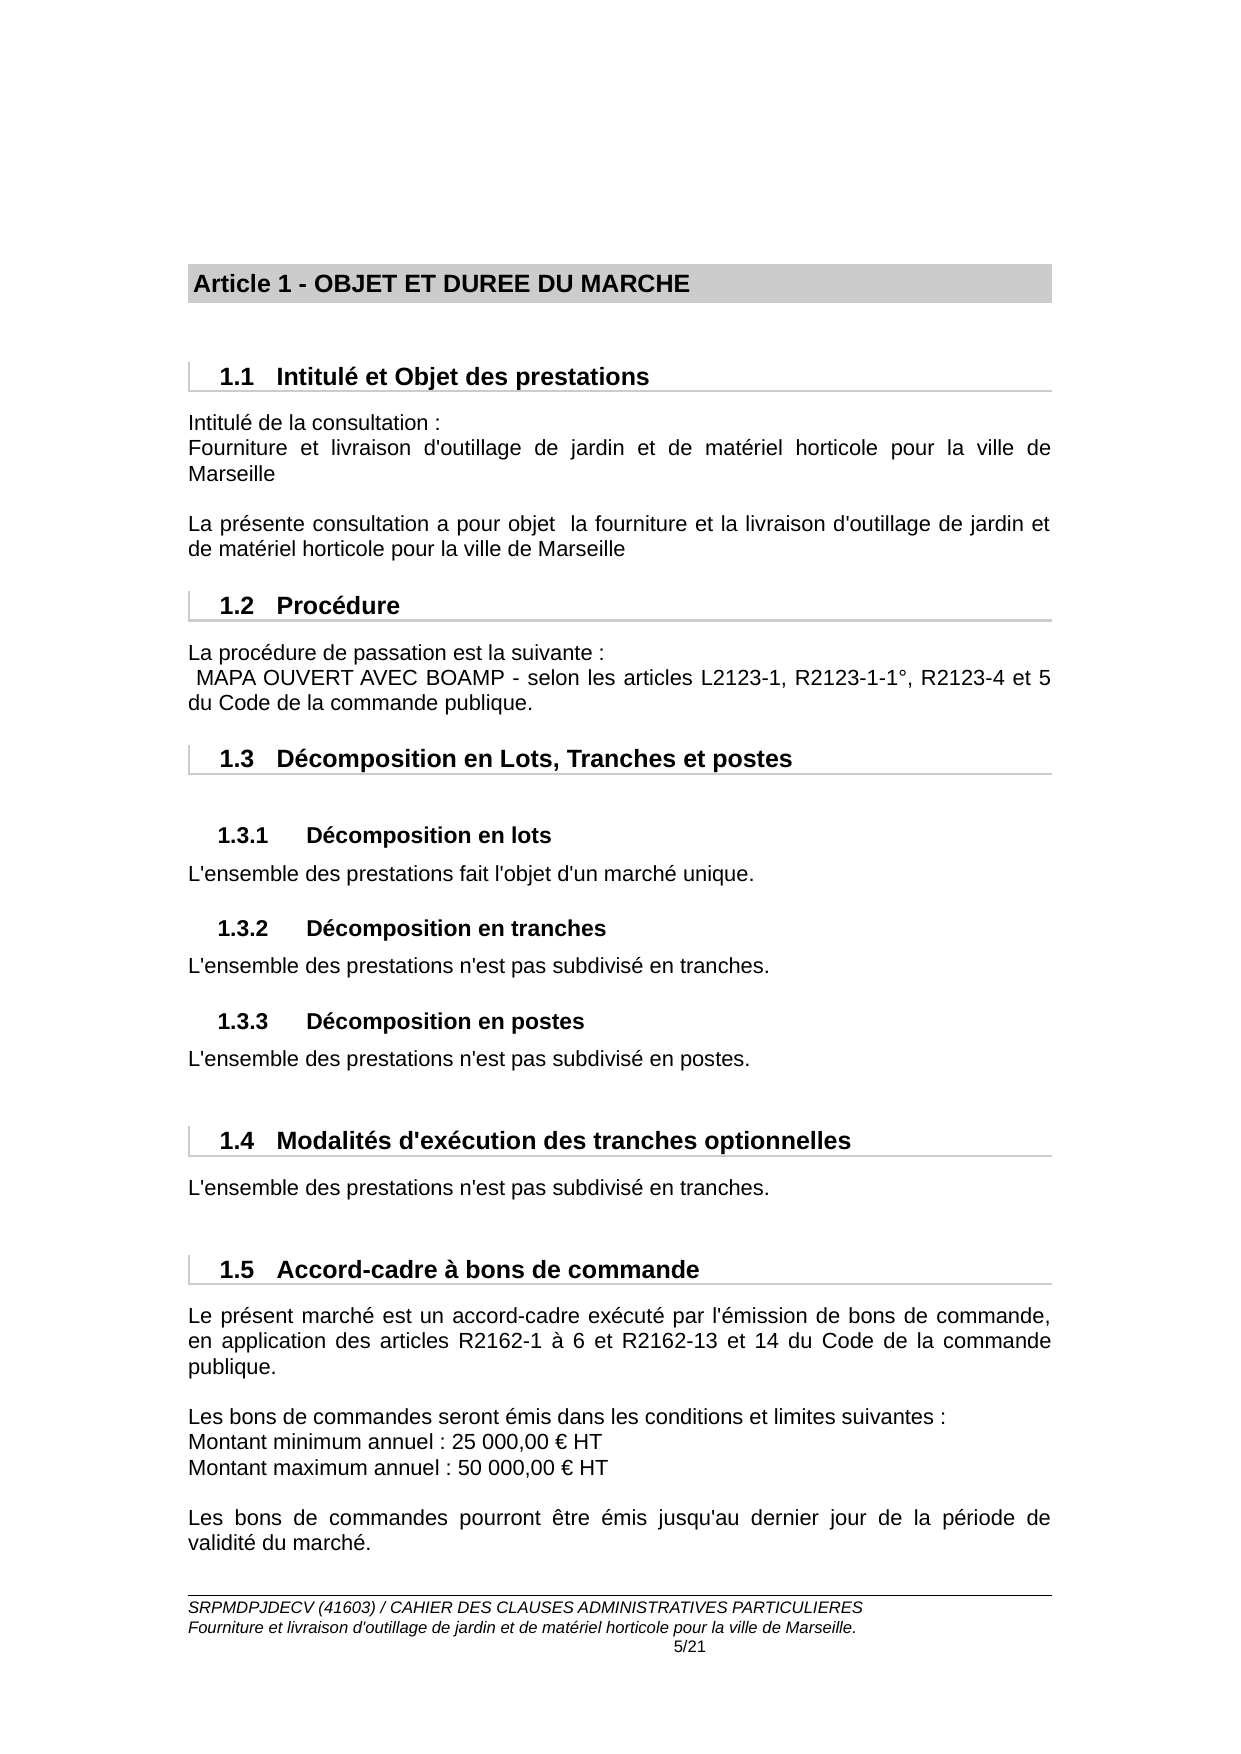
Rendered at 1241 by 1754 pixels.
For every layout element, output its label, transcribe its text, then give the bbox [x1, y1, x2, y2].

text La procédure de passation est la suivante : [188, 639, 1052, 664]
subtitle Décomposition en postes [188, 1008, 1052, 1034]
text L'ensemble des prestations n'est pas subdivisé en tranches. [188, 1175, 1052, 1200]
text Montant minimum annuel : 25 000,00 € HT [188, 1429, 1052, 1454]
text L'ensemble des prestations fait l'objet d'un marché unique. [188, 861, 1052, 886]
subtitle OBJET ET DUREE DU MARCHE [190, 266, 1050, 300]
text Intitulé de la consultation : [188, 410, 1052, 435]
text Montant maximum annuel : 50 000,00 € HT [188, 1454, 1052, 1479]
subtitle Modalités d'exécution des tranches optionnelles [190, 1126, 1052, 1155]
text Les bons de commandes seront émis dans les conditions et limites suivantes : [188, 1404, 1052, 1429]
text Les bons de commandes pourront être émis jusqu'au dernier jour de la période de validité du marché. [188, 1505, 1052, 1555]
subtitle Procédure [190, 591, 1052, 619]
text Le présent marché est un accord-cadre exécuté par l'émission de bons de commande, en application des articles R2162-1 à 6 et R2162-13 et 14 du Code de la commande publique. [188, 1303, 1052, 1379]
text MAPA OUVERT AVEC BOAMP - selon les articles L2123-1, R2123-1-1°, R2123-4 et 5 du Code de la commande publique. [188, 664, 1052, 715]
subtitle Décomposition en Lots, Tranches et postes [188, 744, 1052, 773]
text L'ensemble des prestations n'est pas subdivisé en postes. [188, 1046, 1052, 1071]
text L'ensemble des prestations n'est pas subdivisé en tranches. [188, 953, 1052, 979]
text Fourniture et livraison d'outillage de jardin et de matériel horticole pour la ville de Marseille [188, 435, 1052, 486]
subtitle Intitulé et Objet des prestations [190, 362, 1052, 390]
subtitle Décomposition en tranches [188, 915, 1052, 942]
subtitle Accord-cadre à bons de commande [188, 1254, 1052, 1283]
subtitle Décomposition en lots [188, 822, 1052, 849]
text La présente consultation a pour objet la fourniture et la livraison d'outillage de jardin et de matériel horticole pour la ville de Marseille [188, 511, 1052, 561]
